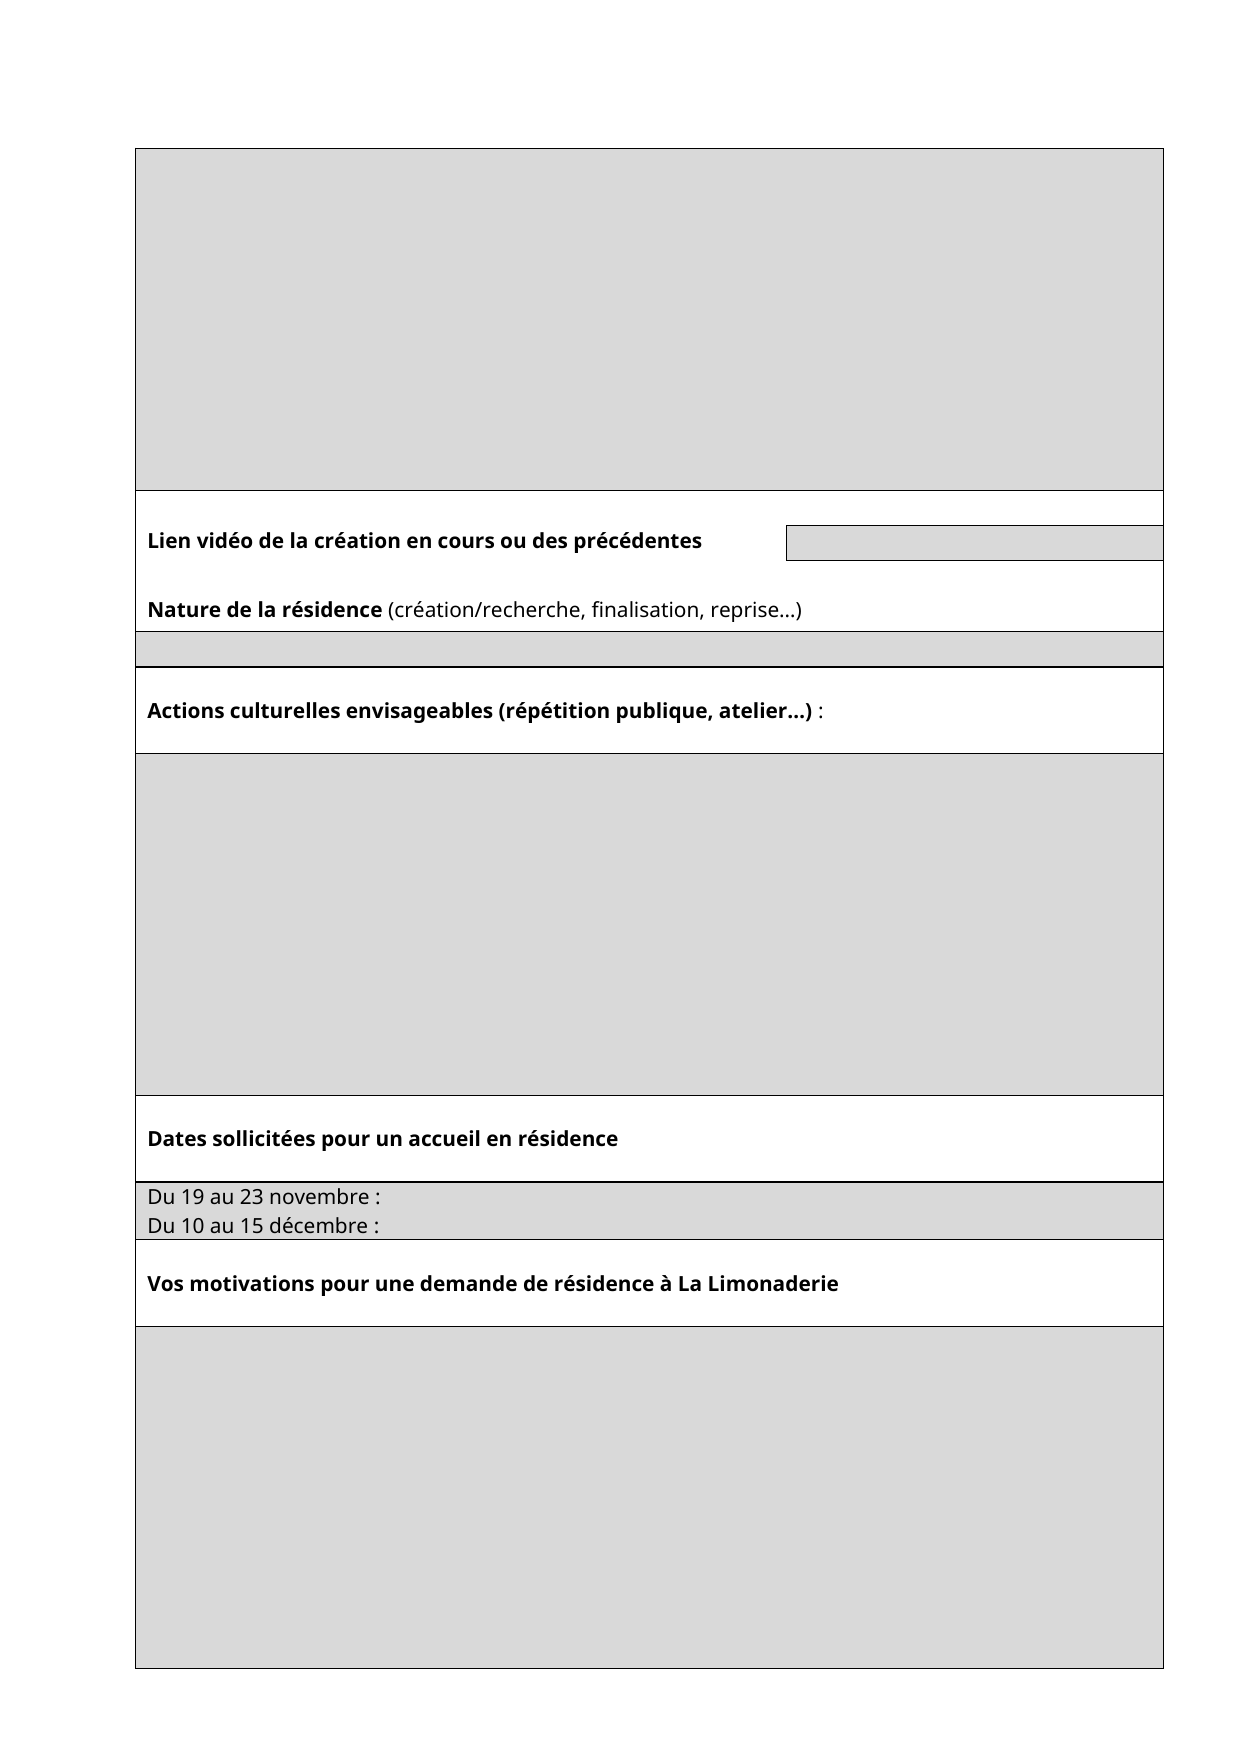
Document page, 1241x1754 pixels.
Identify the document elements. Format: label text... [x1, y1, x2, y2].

table_cell [136, 632, 1163, 666]
table_cell [1164, 631, 1240, 666]
table_cell [1164, 490, 1240, 525]
table_cell [1164, 560, 1240, 596]
table_cell [1164, 753, 1240, 1095]
table_cell [136, 560, 1163, 596]
table_cell Lien vidéo de la création en cours ou des précédentes [136, 525, 786, 560]
table_cell Actions culturelles envisageables (répétition publique, atelier…) : [136, 668, 1163, 753]
table_cell [136, 491, 787, 525]
table_cell [1164, 1239, 1240, 1326]
table_cell [136, 149, 1163, 490]
table_cell [136, 1327, 1163, 1668]
table_cell [1164, 148, 1240, 490]
table_cell [1164, 525, 1240, 560]
table_cell Du 19 au 23 novembre : Du 10 au 15 décembre : [136, 1183, 1163, 1239]
table_cell [787, 526, 1163, 560]
table_cell [1164, 1326, 1240, 1668]
table_cell [787, 491, 1163, 525]
table_cell Nature de la résidence (création/recherche, finalisation, reprise…) [136, 596, 1163, 631]
table_cell [1164, 596, 1240, 631]
table_cell Vos motivations pour une demande de résidence à La Limonaderie [136, 1240, 1163, 1326]
table_cell [1164, 1095, 1240, 1181]
table_cell [1164, 1181, 1240, 1239]
table_cell [136, 754, 1163, 1095]
table_cell Dates sollicitées pour un accueil en résidence [136, 1096, 1163, 1181]
table_cell [1164, 666, 1240, 753]
